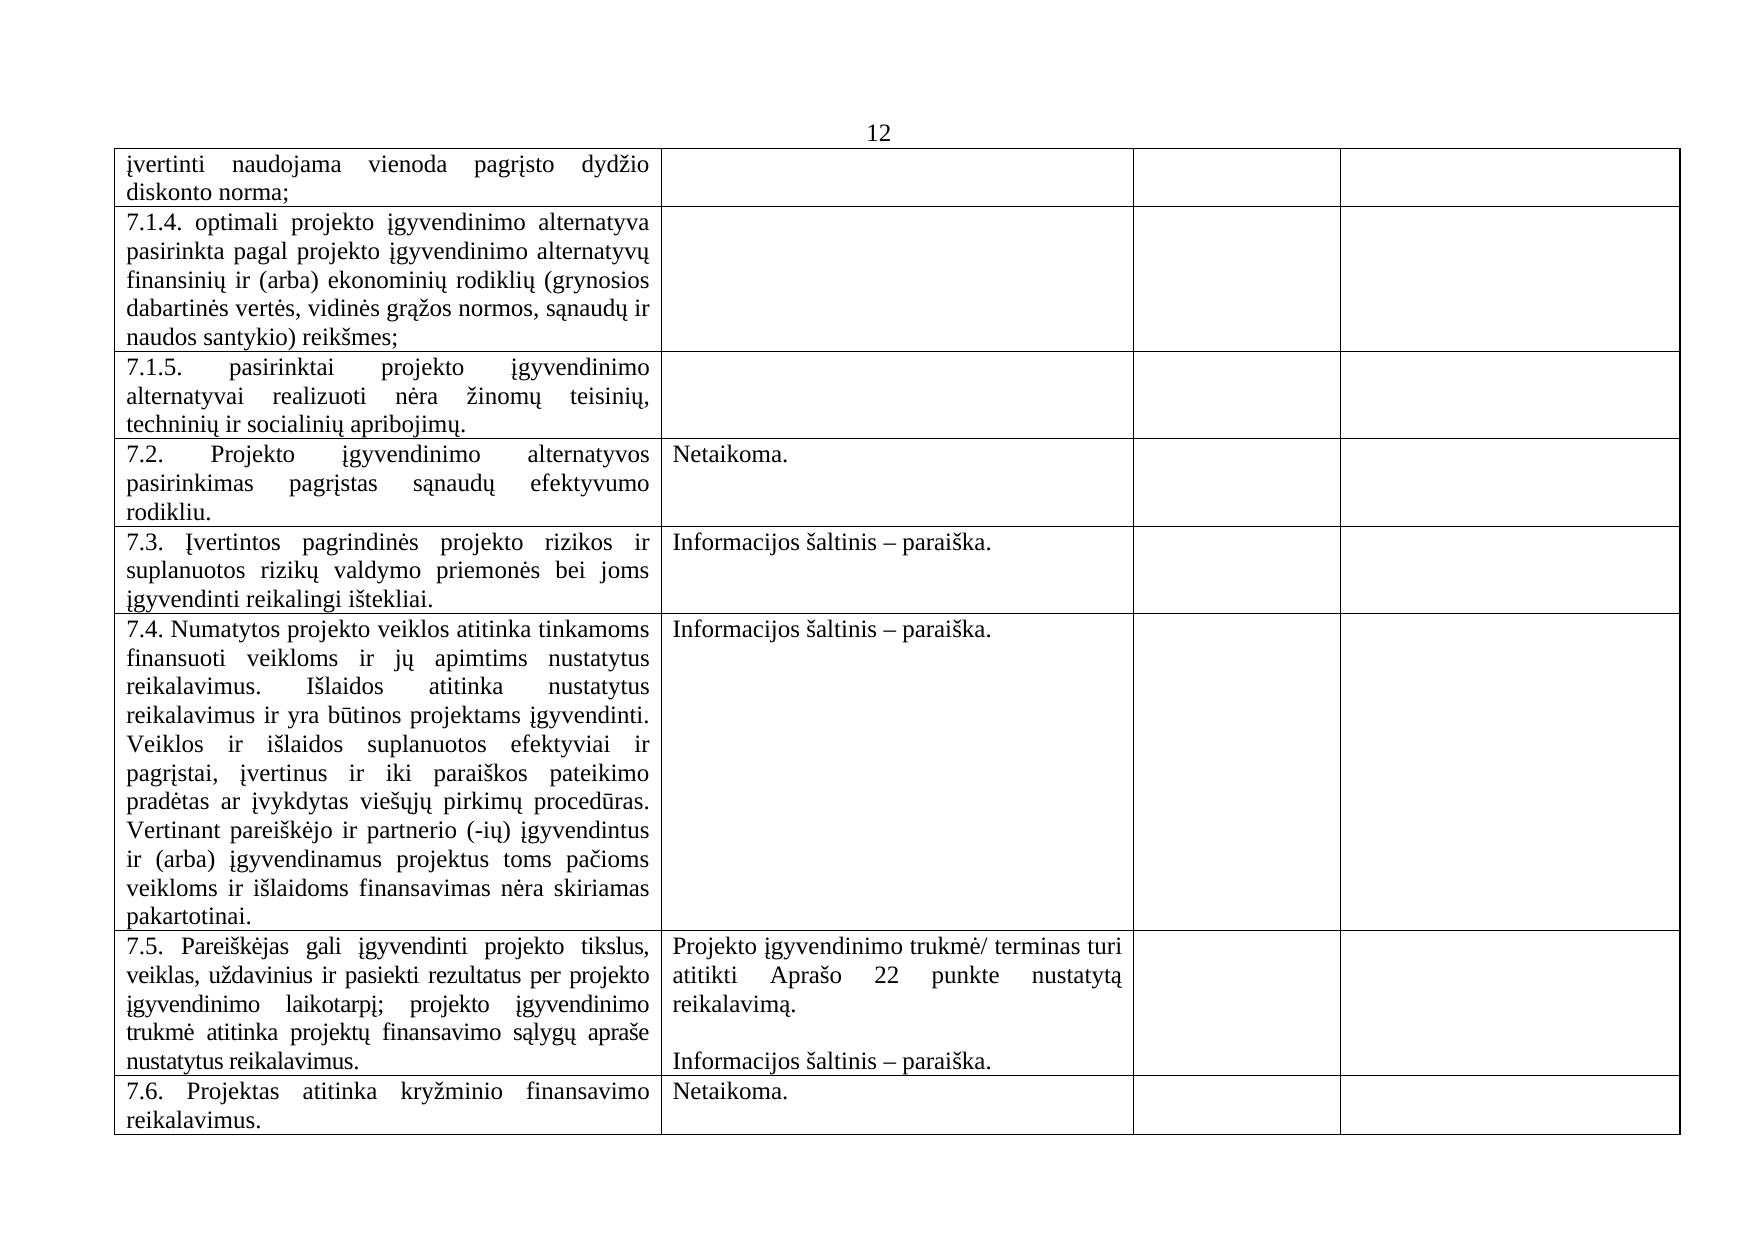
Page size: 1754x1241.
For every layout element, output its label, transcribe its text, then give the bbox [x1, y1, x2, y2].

table_cell [1134, 527, 1340, 613]
table_cell 7.5. Pareiškėjas gali įgyvendinti projekto tikslus, veiklas, uždavinius ir pasiekti rezultatus per projekto įgyvendinimo laikotarpį; projekto įgyvendinimo trukmė atitinka projektų finansavimo sąlygų apraše nustatytus reikalavimus. [115, 931, 661, 1075]
table_cell 7.4. Numatytos projekto veiklos atitinka tinkamoms finansuoti veikloms ir jų apimtims nustatytus reikalavimus. Išlaidos atitinka nustatytus reikalavimus ir yra būtinos projektams įgyvendinti. Veiklos ir išlaidos suplanuotos efektyviai ir pagrįstai, įvertinus ir iki paraiškos pateikimo pradėtas ar įvykdytas viešųjų pirkimų procedūras. Vertinant pareiškėjo ir partnerio (-ių) įgyvendintus ir (arba) įgyvendinamus projektus toms pačioms veikloms ir išlaidoms finansavimas nėra skiriamas pakartotinai. [115, 614, 661, 930]
table_cell Netaikoma. [662, 1076, 1133, 1133]
table_cell 7.2. Projekto įgyvendinimo alternatyvos pasirinkimas pagrįstas sąnaudų efektyvumo rodikliu. [115, 439, 661, 526]
table_cell Informacijos šaltinis – paraiška. [662, 527, 1133, 613]
table_cell [1341, 352, 1679, 438]
table_cell [1341, 527, 1679, 613]
table_cell [1341, 931, 1679, 1075]
table_cell [1134, 149, 1340, 206]
table_cell [1134, 207, 1340, 351]
table_cell įvertinti naudojama vienoda pagrįsto dydžio diskonto norma; [115, 149, 661, 206]
table_cell [662, 207, 1133, 351]
table_cell [1134, 614, 1340, 930]
table_cell 7.6. Projektas atitinka kryžminio finansavimo reikalavimus. [115, 1076, 661, 1133]
table_cell Informacijos šaltinis – paraiška. [662, 614, 1133, 930]
table_cell [1341, 1076, 1679, 1133]
table_cell [1341, 614, 1679, 930]
table_cell 7.1.5. pasirinktai projekto įgyvendinimo alternatyvai realizuoti nėra žinomų teisinių, techninių ir socialinių apribojimų. [115, 352, 661, 438]
table_cell [1341, 149, 1679, 206]
table_cell [662, 352, 1133, 438]
table_cell 7.3. Įvertintos pagrindinės projekto rizikos ir suplanuotos rizikų valdymo priemonės bei joms įgyvendinti reikalingi ištekliai. [115, 527, 661, 613]
table_cell Netaikoma. [662, 439, 1133, 526]
table_cell [1341, 207, 1679, 351]
table_cell 7.1.4. optimali projekto įgyvendinimo alternatyva pasirinkta pagal projekto įgyvendinimo alternatyvų finansinių ir (arba) ekonominių rodiklių (grynosios dabartinės vertės, vidinės grąžos normos, sąnaudų ir naudos santykio) reikšmes; [115, 207, 661, 351]
table_cell [662, 149, 1133, 206]
table_cell [1341, 439, 1679, 526]
table_cell [1134, 352, 1340, 438]
table_cell Projekto įgyvendinimo trukmė/ terminas turi atitikti Aprašo 22 punkte nustatytą reikalavimą. Informacijos šaltinis – paraiška. [662, 931, 1133, 1075]
table_cell [1134, 931, 1340, 1075]
table_cell [1134, 1076, 1340, 1133]
table_cell [1134, 439, 1340, 526]
